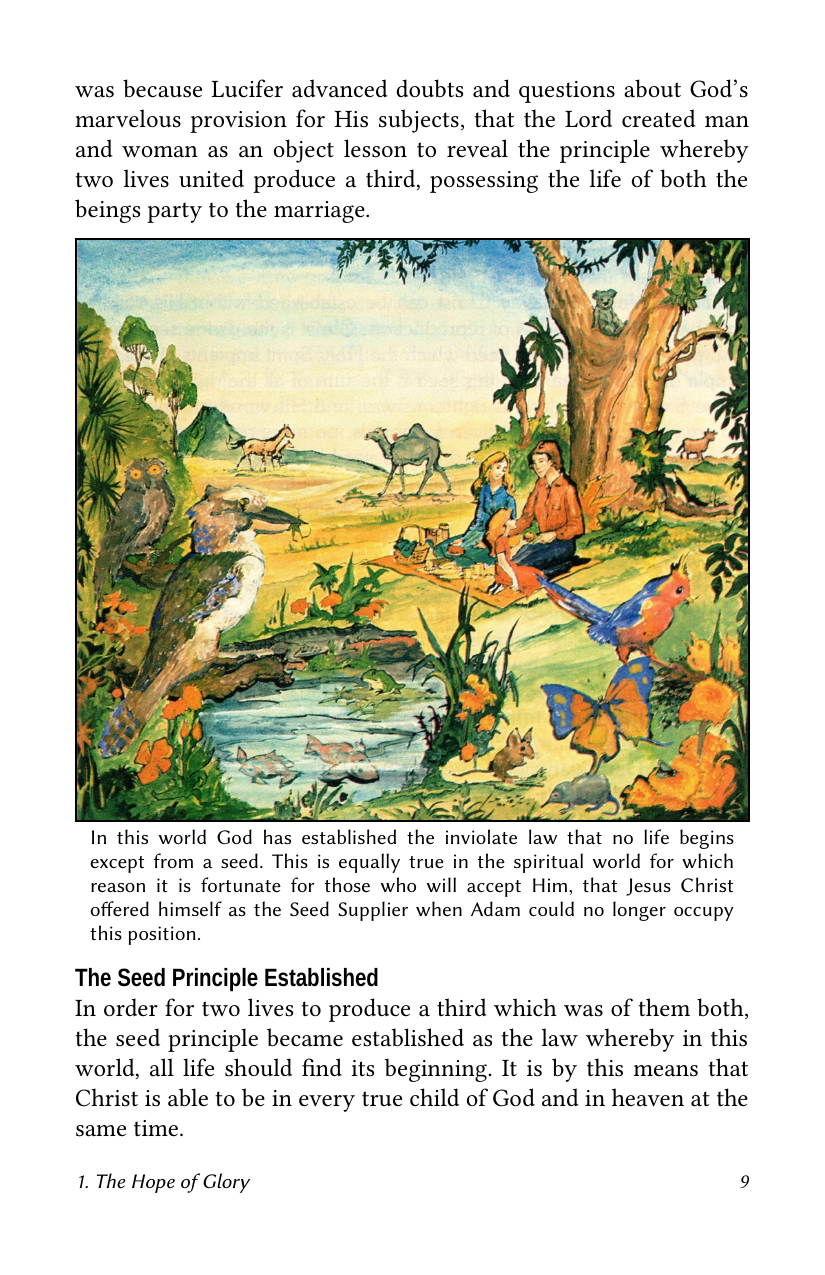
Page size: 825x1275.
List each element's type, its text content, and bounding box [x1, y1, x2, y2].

text In order for two lives to produce a third which was of them both, the seed principle became established as the law whereby in this world, all life should find its beginning. It is by this means that Christ is able to be in every true child of God and in heaven at the same time. [75, 994, 750, 1142]
picture [77, 240, 748, 820]
text was because Lucifer advanced doubts and questions about God’s marvelous provision for His subjects, that the Lord created man and woman as an object lesson to reveal the principle whereby two lives united produce a third, possessing the life of both the beings party to the marriage. [75, 75, 750, 223]
text In this world God has established the inviolate law that no life begins except from a seed. This is equally true in the spiritual world for which reason it is fortunate for those who will accept Him, that Jesus Christ offered himself as the Seed Supplier when Adam could no longer occupy this position. [90, 822, 735, 945]
subtitle The Seed Principle Established [75, 822, 750, 991]
